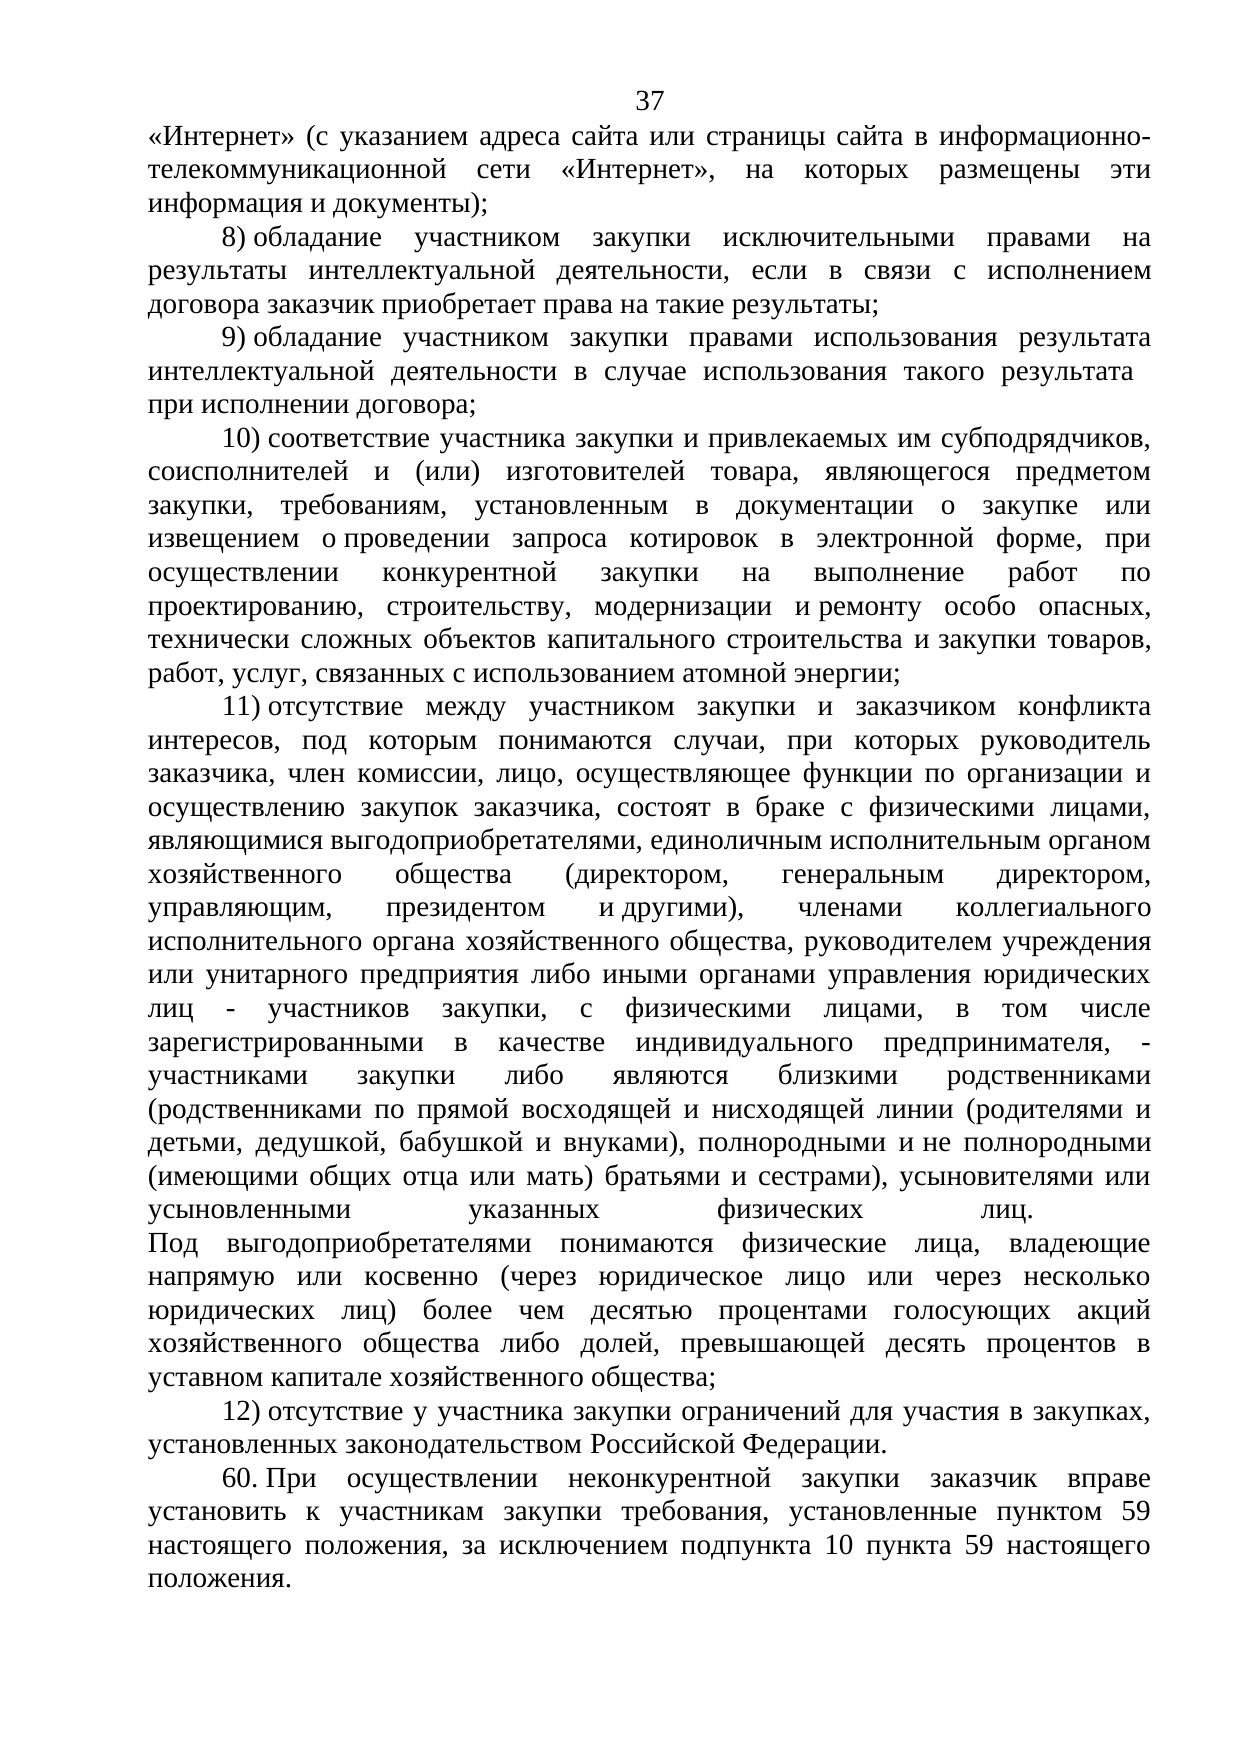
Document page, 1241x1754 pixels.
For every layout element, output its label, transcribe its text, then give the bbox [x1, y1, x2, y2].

text 11) отсутствие между участником закупки и заказчиком конфликта интересов, под которым понимаются случаи, при которых руководитель заказчика, член комиссии, лицо, осуществляющее функции по организации и осуществлению закупок заказчика, состоят в браке с физическими лицами, являющимися выгодоприобретателями, единоличным исполнительным органом хозяйственного общества (директором, генеральным директором, управляющим, президентом и другими), членами коллегиального исполнительного органа хозяйственного общества, руководителем учреждения или унитарного предприятия либо иными органами управления юридических лиц - участников закупки, с физическими лицами, в том числе зарегистрированными в качестве индивидуального предпринимателя, - участниками закупки либо являются близкими родственниками (родственниками по прямой восходящей и нисходящей линии (родителями и детьми, дедушкой, бабушкой и внуками), полнородными и не полнородными (имеющими общих отца или мать) братьями и сестрами), усыновителями или усыновленными указанных физических лиц. Под выгодоприобретателями понимаются физические лица, владеющие напрямую или косвенно (через юридическое лицо или через несколько юридических лиц) более чем десятью процентами голосующих акций хозяйственного общества либо долей, превышающей десять процентов в уставном капитале хозяйственного общества; [148, 688, 1152, 1393]
text 60. При осуществлении неконкурентной закупки заказчик вправе установить к участникам закупки требования, установленные пунктом 59 настоящего положения, за исключением подпункта 10 пункта 59 настоящего положения. [148, 1460, 1152, 1594]
text 8) обладание участником закупки исключительными правами на результаты интеллектуальной деятельности, если в связи с исполнением договора заказчик приобретает права на такие результаты; [148, 219, 1152, 319]
text 9) обладание участником закупки правами использования результата интеллектуальной деятельности в случае использования такого результата при исполнении договора; [148, 319, 1152, 420]
text 10) соответствие участника закупки и привлекаемых им субподрядчиков, соисполнителей и (или) изготовителей товара, являющегося предметом закупки, требованиям, установленным в документации о закупке или извещением о проведении запроса котировок в электронной форме, при осуществлении конкурентной закупки на выполнение работ по проектированию, строительству, модернизации и ремонту особо опасных, технически сложных объектов капитального строительства и закупки товаров, работ, услуг, связанных с использованием атомной энергии; [148, 420, 1152, 688]
text 12) отсутствие у участника закупки ограничений для участия в закупках, установленных законодательством Российской Федерации. [148, 1393, 1152, 1460]
text «Интернет» (с указанием адреса сайта или страницы сайта в информационно-телекоммуникационной сети «Интернет», на которых размещены эти информация и документы); [148, 118, 1152, 219]
